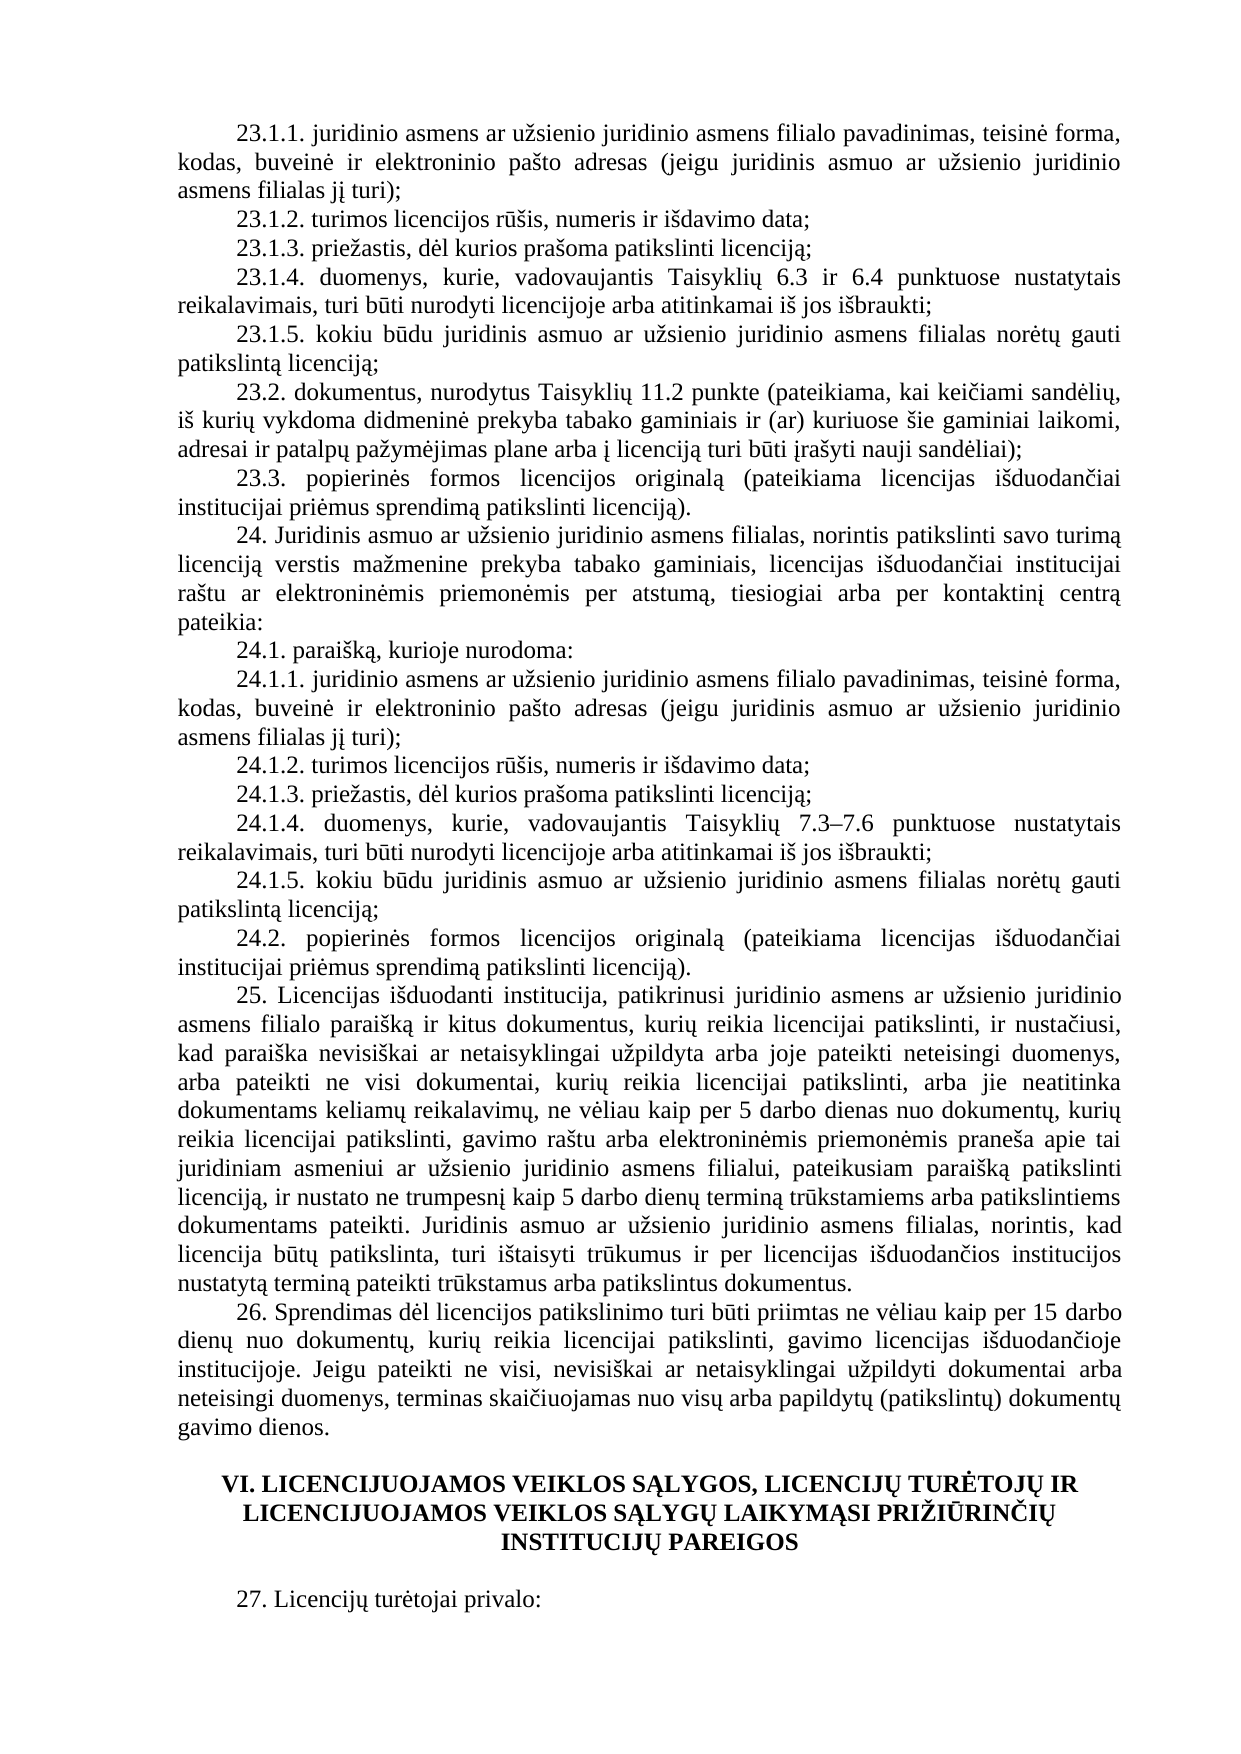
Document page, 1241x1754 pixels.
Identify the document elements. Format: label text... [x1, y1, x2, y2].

text 23.1.2. turimos licencijos rūšis, numeris ir išdavimo data; [177, 204, 1122, 233]
text 27. Licencijų turėtojai privalo: [177, 1584, 1122, 1613]
text 24.1.2. turimos licencijos rūšis, numeris ir išdavimo data; [177, 751, 1122, 779]
text 24.1.1. juridinio asmens ar užsienio juridinio asmens filialo pavadinimas, teisinė forma, kodas, buveinė ir elektroninio pašto adresas (jeigu juridinis asmuo ar užsienio juridinio asmens filialas jį turi); [177, 664, 1122, 751]
text 24.1.3. priežastis, dėl kurios prašoma patikslinti licenciją; [177, 779, 1122, 808]
text 23.1.1. juridinio asmens ar užsienio juridinio asmens filialo pavadinimas, teisinė forma, kodas, buveinė ir elektroninio pašto adresas (jeigu juridinis asmuo ar užsienio juridinio asmens filialas jį turi); [177, 118, 1122, 204]
text 24. Juridinis asmuo ar užsienio juridinio asmens filialas, norintis patikslinti savo turimą licenciją verstis mažmenine prekyba tabako gaminiais, licencijas išduodančiai institucijai raštu ar elektroninėmis priemonėmis per atstumą, tiesiogiai arba per kontaktinį centrą pateikia: [177, 521, 1122, 636]
text 24.1.4. duomenys, kurie, vadovaujantis Taisyklių 7.3–7.6 punktuose nustatytais reikalavimais, turi būti nurodyti licencijoje arba atitinkamai iš jos išbraukti; [177, 808, 1122, 866]
text 23.2. dokumentus, nurodytus Taisyklių 11.2 punkte (pateikiama, kai keičiami sandėlių, iš kurių vykdoma didmeninė prekyba tabako gaminiais ir (ar) kuriuose šie gaminiai laikomi, adresai ir patalpų pažymėjimas plane arba į licenciją turi būti įrašyti nauji sandėliai); [177, 377, 1122, 463]
text 24.1. paraišką, kurioje nurodoma: [177, 636, 1122, 664]
text 25. Licencijas išduodanti institucija, patikrinusi juridinio asmens ar užsienio juridinio asmens filialo paraišką ir kitus dokumentus, kurių reikia licencijai patikslinti, ir nustačiusi, kad paraiška nevisiškai ar netaisyklingai užpildyta arba joje pateikti neteisingi duomenys, arba pateikti ne visi dokumentai, kurių reikia licencijai patikslinti, arba jie neatitinka dokumentams keliamų reikalavimų, ne vėliau kaip per 5 darbo dienas nuo dokumentų, kurių reikia licencijai patikslinti, gavimo raštu arba elektroninėmis priemonėmis praneša apie tai juridiniam asmeniui ar užsienio juridinio asmens filialui, pateikusiam paraišką patikslinti licenciją, ir nustato ne trumpesnį kaip 5 darbo dienų terminą trūkstamiems arba patikslintiems dokumentams pateikti. Juridinis asmuo ar užsienio juridinio asmens filialas, norintis, kad licencija būtų patikslinta, turi ištaisyti trūkumus ir per licencijas išduodančios institucijos nustatytą terminą pateikti trūkstamus arba patikslintus dokumentus. [177, 981, 1122, 1297]
text 23.3. popierinės formos licencijos originalą (pateikiama licencijas išduodančiai institucijai priėmus sprendimą patikslinti licenciją). [177, 463, 1122, 521]
text 23.1.5. kokiu būdu juridinis asmuo ar užsienio juridinio asmens filialas norėtų gauti patikslintą licenciją; [177, 319, 1122, 377]
text 23.1.4. duomenys, kurie, vadovaujantis Taisyklių 6.3 ir 6.4 punktuose nustatytais reikalavimais, turi būti nurodyti licencijoje arba atitinkamai iš jos išbraukti; [177, 262, 1122, 319]
text 26. Sprendimas dėl licencijos patikslinimo turi būti priimtas ne vėliau kaip per 15 darbo dienų nuo dokumentų, kurių reikia licencijai patikslinti, gavimo licencijas išduodančioje institucijoje. Jeigu pateikti ne visi, nevisiškai ar netaisyklingai užpildyti dokumentai arba neteisingi duomenys, terminas skaičiuojamas nuo visų arba papildytų (patikslintų) dokumentų gavimo dienos. [177, 1297, 1122, 1441]
text 24.1.5. kokiu būdu juridinis asmuo ar užsienio juridinio asmens filialas norėtų gauti patikslintą licenciją; [177, 866, 1122, 923]
text VI. LICENCIJUOJAMOS VEIKLOS SĄLYGOS, licencijų turėtojų ir Licencijuojamos veiklos sąlygų laikymąsi prižiūrinčių institucijų PAREIGOS [177, 1469, 1122, 1556]
text 24.2. popierinės formos licencijos originalą (pateikiama licencijas išduodančiai institucijai priėmus sprendimą patikslinti licenciją). [177, 923, 1122, 981]
text 23.1.3. priežastis, dėl kurios prašoma patikslinti licenciją; [177, 233, 1122, 262]
